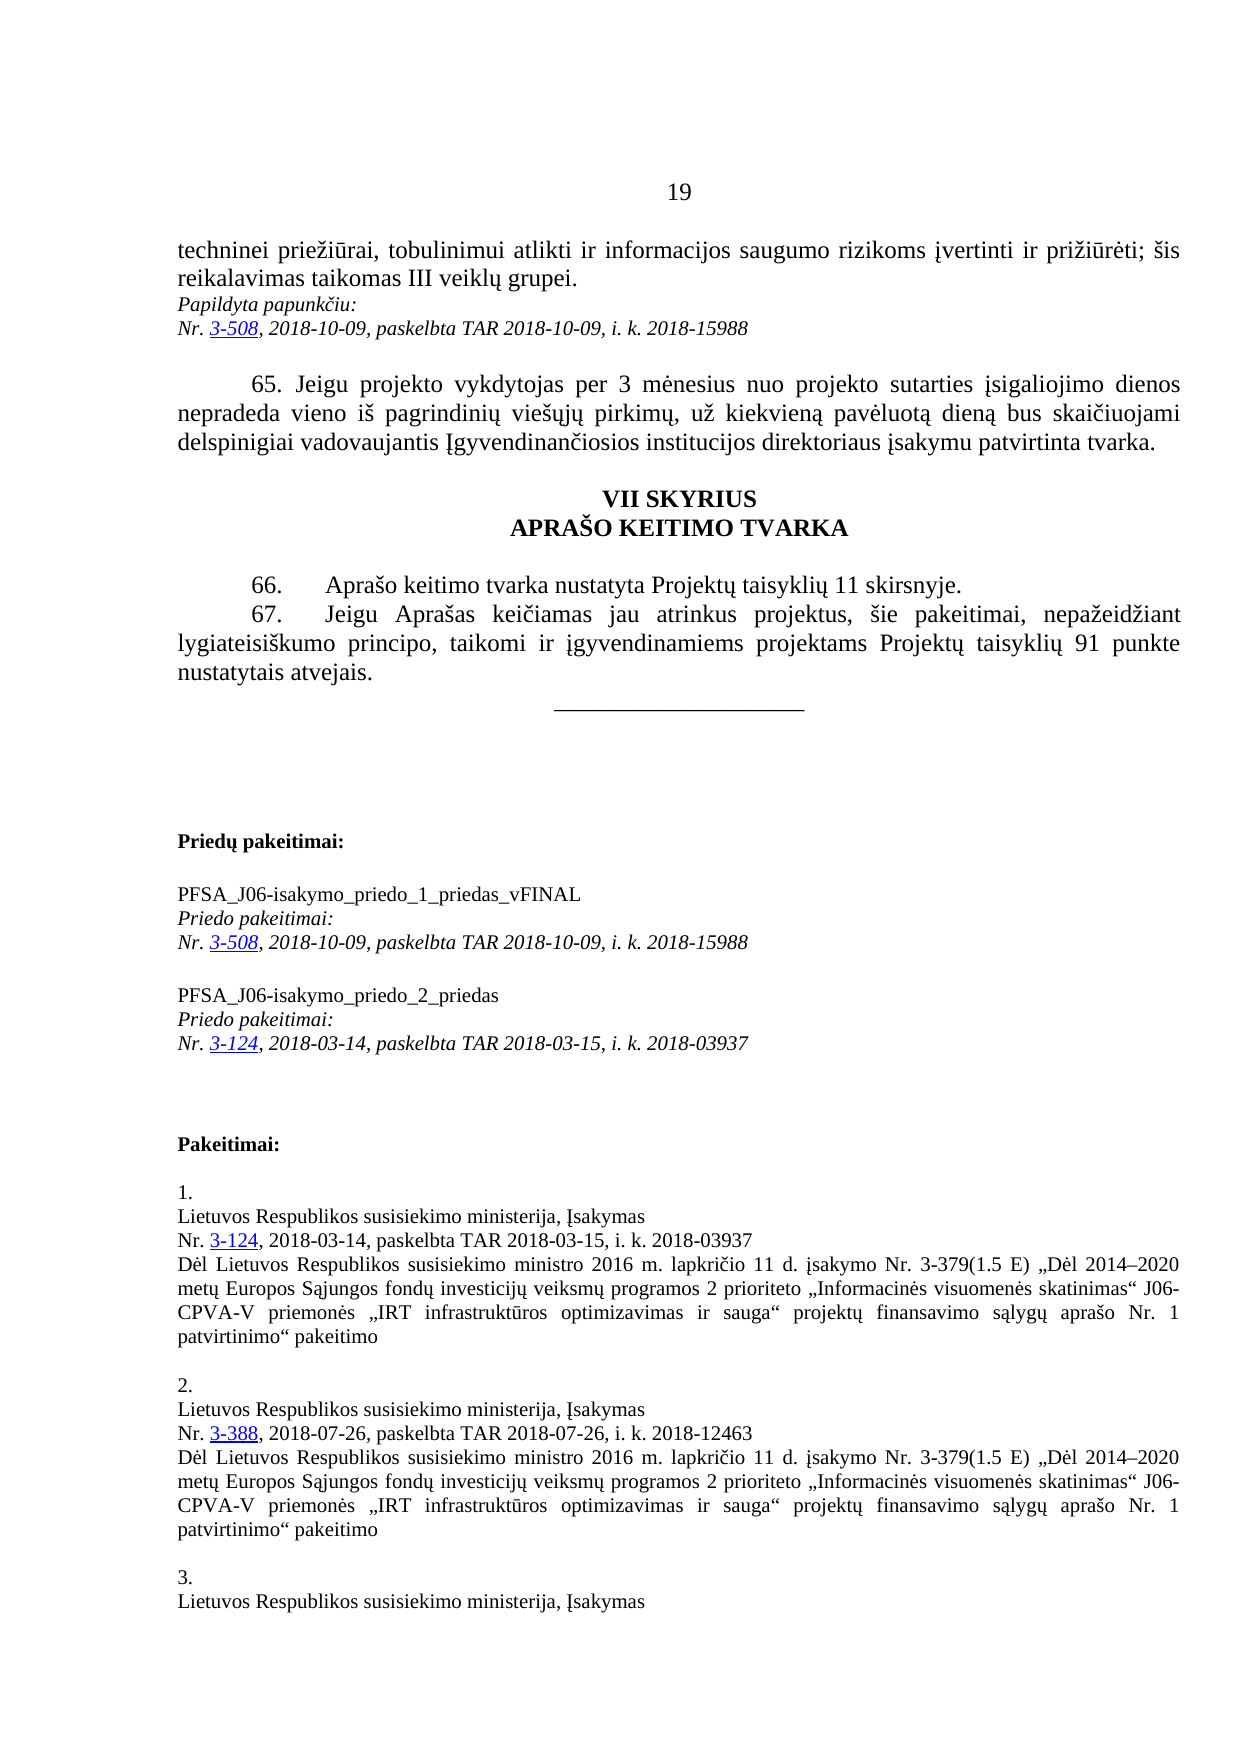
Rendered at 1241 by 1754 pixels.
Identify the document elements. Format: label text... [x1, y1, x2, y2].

text Lietuvos Respublikos susisiekimo ministerija, Įsakymas [177, 1397, 1181, 1421]
text Priedo pakeitimai: [177, 1007, 1181, 1031]
text 2. [177, 1372, 1181, 1397]
text PFSA_J06-isakymo_priedo_2_priedas [177, 983, 1181, 1007]
text Lietuvos Respublikos susisiekimo ministerija, Įsakymas [177, 1589, 1181, 1613]
text 66. Aprašo keitimo tvarka nustatyta Projektų taisyklių 11 skirsnyje. [177, 570, 1181, 599]
text PFSA_J06-isakymo_priedo_1_priedas_vFINAL [177, 882, 1181, 906]
text 1. [177, 1180, 1181, 1204]
text ____________________ [177, 685, 1181, 714]
text Nr. 3-124, 2018-03-14, paskelbta TAR 2018-03-15, i. k. 2018-03937 [177, 1228, 1181, 1252]
text Dėl Lietuvos Respublikos susisiekimo ministro 2016 m. lapkričio 11 d. įsakymo Nr. 3-379(1.5 E) „Dėl 2014–2020 metų Europos Sąjungos fondų investicijų veiksmų programos 2 prioriteto „Informacinės visuomenės skatinimas“ J06-CPVA-V priemonės „IRT infrastruktūros optimizavimas ir sauga“ projektų finansavimo sąlygų aprašo Nr. 1 patvirtinimo“ pakeitimo [177, 1252, 1181, 1348]
text Priedų pakeitimai: [177, 829, 1181, 853]
text VII SKYRIUS [177, 484, 1181, 513]
text 3. [177, 1565, 1181, 1589]
text 65. Jeigu projekto vykdytojas per 3 mėnesius nuo projekto sutarties įsigaliojimo dienos nepradeda vieno iš pagrindinių viešųjų pirkimų, už kiekvieną pavėluotą dieną bus skaičiuojami delspinigiai vadovaujantis Įgyvendinančiosios institucijos direktoriaus įsakymu patvirtinta tvarka. [177, 369, 1181, 455]
text Priedo pakeitimai: [177, 906, 1181, 930]
text techninei priežiūrai, tobulinimui atlikti ir informacijos saugumo rizikoms įvertinti ir prižiūrėti; šis reikalavimas taikomas III veiklų grupei. [177, 235, 1181, 292]
text APRAŠO KEITIMO TVARKA [177, 513, 1181, 542]
text Pakeitimai: [177, 1132, 1181, 1156]
text Nr. 3-124, 2018-03-14, paskelbta TAR 2018-03-15, i. k. 2018-03937 [177, 1031, 1181, 1055]
text Dėl Lietuvos Respublikos susisiekimo ministro 2016 m. lapkričio 11 d. įsakymo Nr. 3-379(1.5 E) „Dėl 2014–2020 metų Europos Sąjungos fondų investicijų veiksmų programos 2 prioriteto „Informacinės visuomenės skatinimas“ J06-CPVA-V priemonės „IRT infrastruktūros optimizavimas ir sauga“ projektų finansavimo sąlygų aprašo Nr. 1 patvirtinimo“ pakeitimo [177, 1445, 1181, 1541]
text Nr. 3-508, 2018-10-09, paskelbta TAR 2018-10-09, i. k. 2018-15988 [177, 316, 1181, 340]
text Papildyta papunkčiu: [177, 292, 1181, 316]
text Nr. 3-508, 2018-10-09, paskelbta TAR 2018-10-09, i. k. 2018-15988 [177, 930, 1181, 954]
text 67. Jeigu Aprašas keičiamas jau atrinkus projektus, šie pakeitimai, nepažeidžiant lygiateisiškumo principo, taikomi ir įgyvendinamiems projektams Projektų taisyklių 91 punkte nustatytais atvejais. [177, 599, 1181, 685]
text Lietuvos Respublikos susisiekimo ministerija, Įsakymas [177, 1204, 1181, 1228]
text Nr. 3-388, 2018-07-26, paskelbta TAR 2018-07-26, i. k. 2018-12463 [177, 1421, 1181, 1445]
